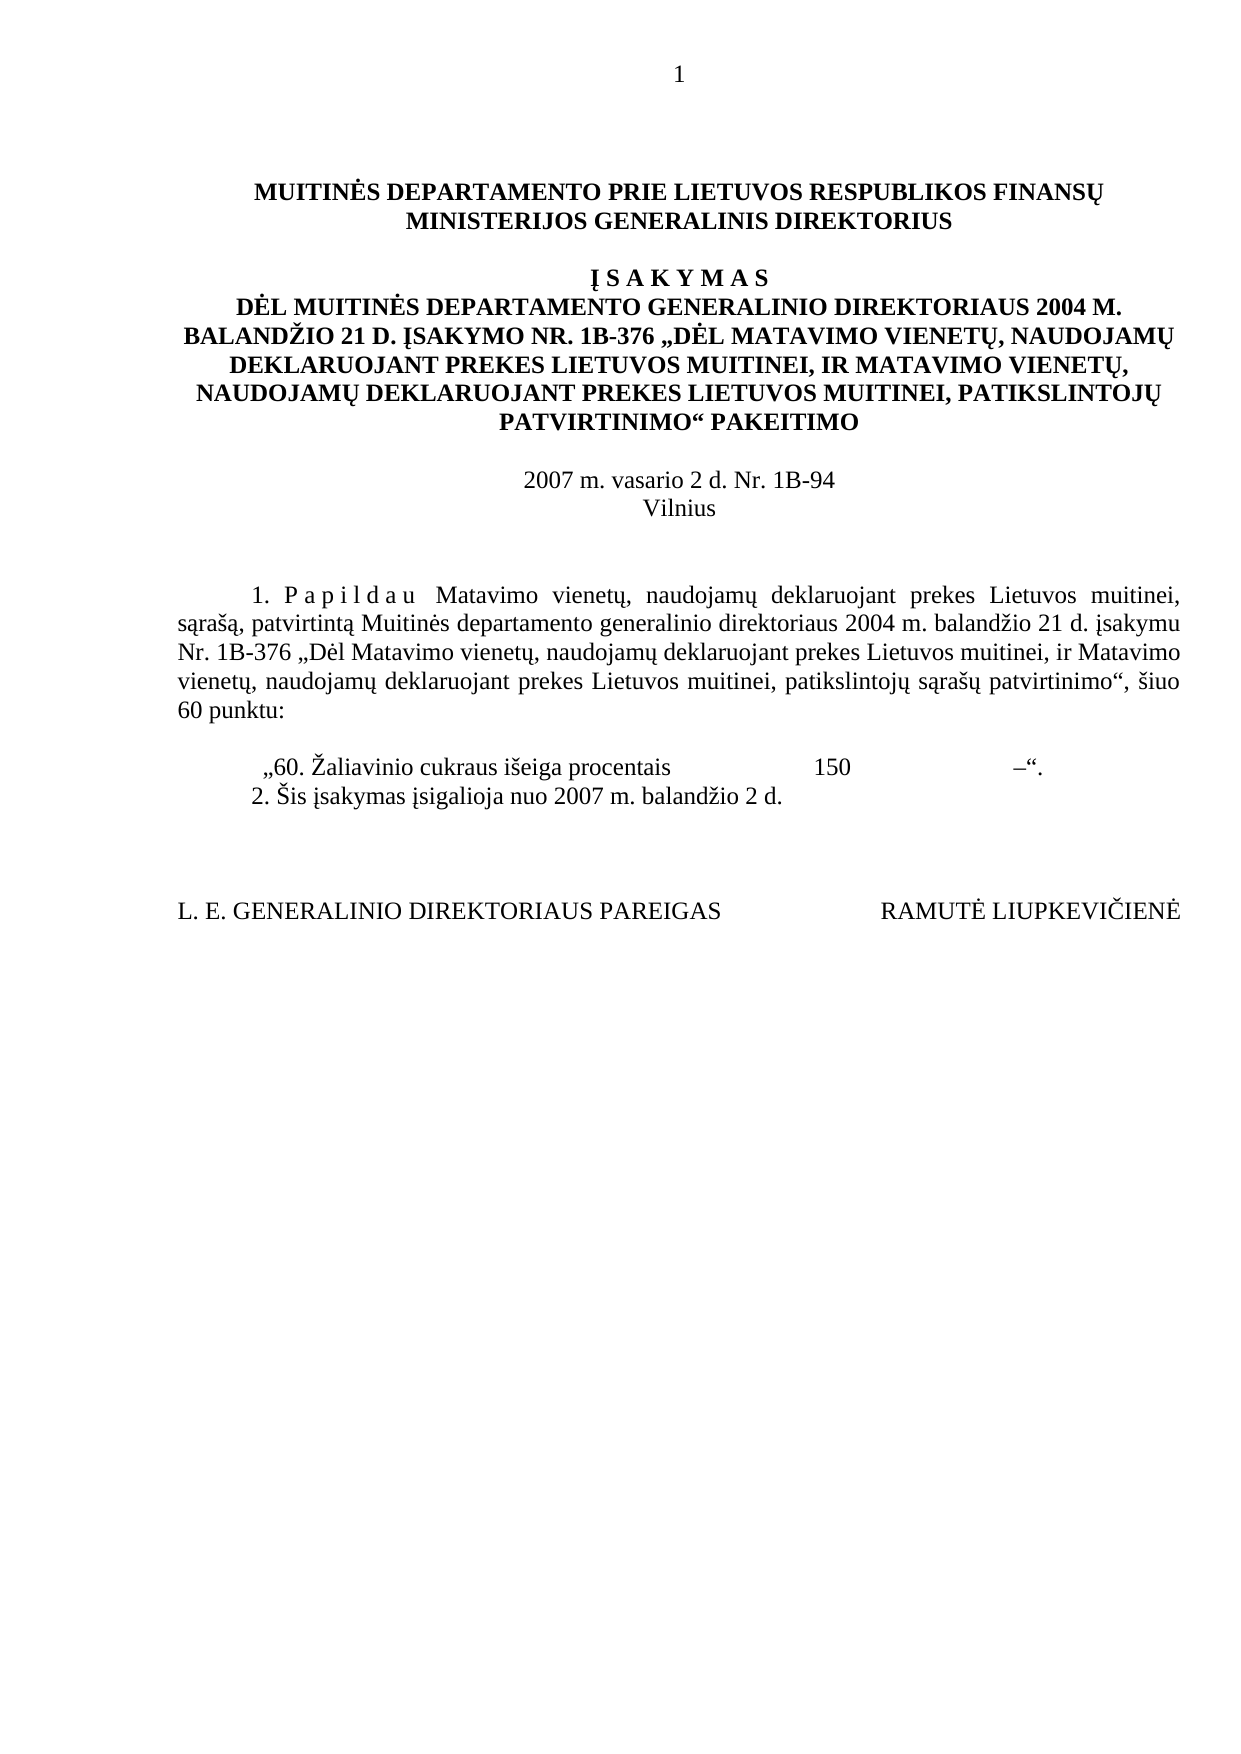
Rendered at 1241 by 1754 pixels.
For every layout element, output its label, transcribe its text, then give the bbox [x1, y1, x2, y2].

text L. E. GENERALINIO DIREKTORIAUS PAREIGAS RAMUTĖ LIUPKEVIČIENĖ [177, 896, 1181, 925]
text Vilnius [177, 493, 1181, 522]
table_header 150 [802, 752, 1002, 781]
text MUITINĖS DEPARTAMENTO PRIE LIETUVOS RESPUBLIKOS FINANSŲ MINISTERIJOS GENERALINIS DIREKTORIUS [177, 177, 1181, 235]
text 1. Papildau Matavimo vienetų, naudojamų deklaruojant prekes Lietuvos muitinei, sąrašą, patvirtintą Muitinės departamento generalinio direktoriaus 2004 m. balandžio 21 d. įsakymu Nr. 1B-376 „Dėl Matavimo vienetų, naudojamų deklaruojant prekes Lietuvos muitinei, ir Matavimo vienetų, naudojamų deklaruojant prekes Lietuvos muitinei, patikslintojų sąrašų patvirtinimo“, šiuo 60 punktu: [177, 580, 1181, 723]
table_header –“. [1002, 752, 1204, 781]
text 2007 m. vasario 2 d. Nr. 1B-94 [177, 465, 1181, 493]
text DĖL MUITINĖS DEPARTAMENTO GENERALINIO DIREKTORIAUS 2004 M. BALANDŽIO 21 D. ĮSAKYMO NR. 1B-376 „DĖL MATAVIMO VIENETŲ, NAUDOJAMŲ DEKLARUOJANT PREKES LIETUVOS MUITINEI, IR MATAVIMO VIENETŲ, NAUDOJAMŲ DEKLARUOJANT PREKES LIETUVOS MUITINEI, PATIKSLINTOJŲ PATVIRTINIMO“ PAKEITIMO [177, 292, 1181, 436]
table_header „60. Žaliavinio cukraus išeiga procentais [177, 752, 802, 781]
text 2. Šis įsakymas įsigalioja nuo 2007 m. balandžio 2 d. [177, 781, 1181, 810]
text Į S A K Y M A S [177, 263, 1181, 292]
